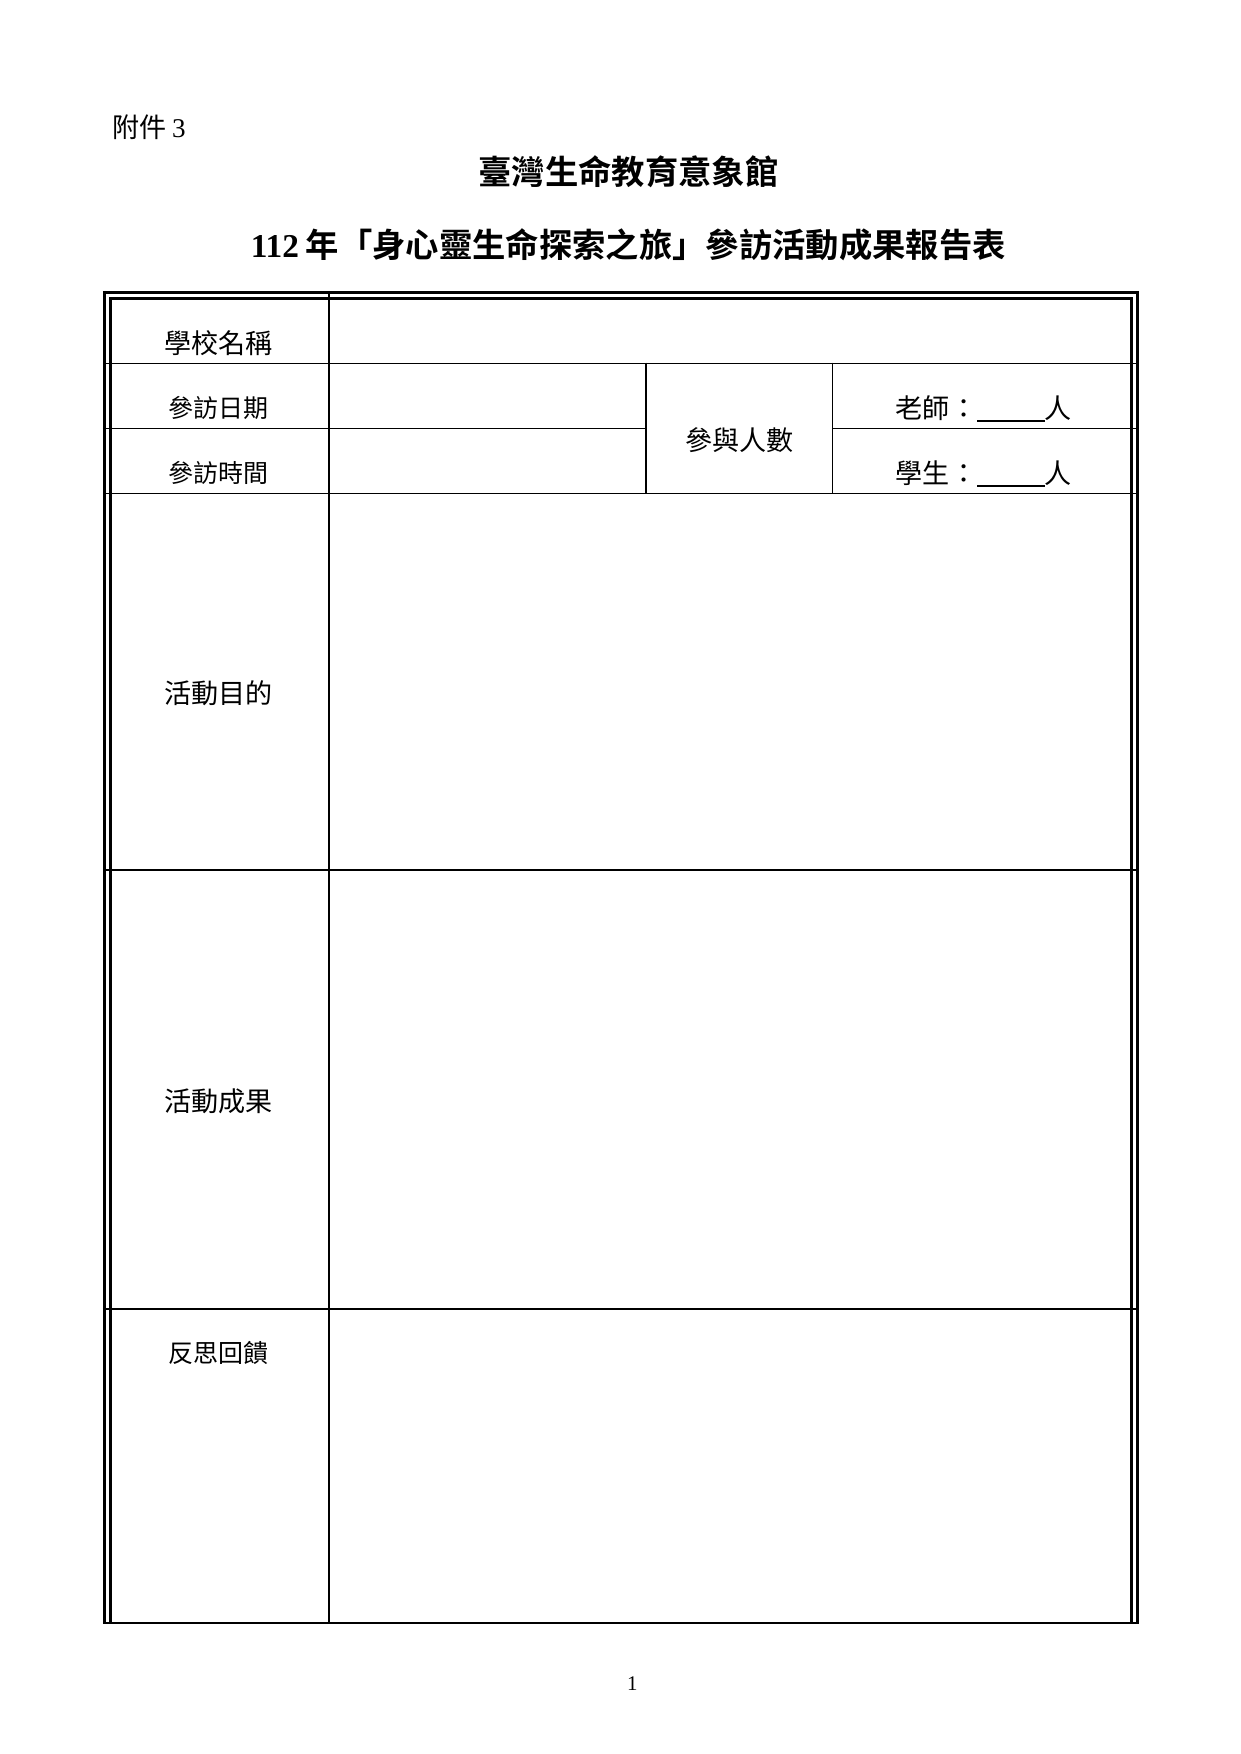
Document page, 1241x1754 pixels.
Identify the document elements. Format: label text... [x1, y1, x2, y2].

table_header [330, 300, 1130, 363]
table_header 學校名稱 [108, 294, 328, 363]
table_cell [330, 429, 645, 493]
table_cell 參訪時間 [112, 429, 328, 493]
table_cell [330, 494, 1130, 869]
table_header [330, 294, 1134, 363]
table_cell 參與人數 [647, 364, 832, 493]
table_cell 參訪日期 [112, 364, 328, 428]
table_cell 反思回饋 [112, 1310, 328, 1622]
table_cell [330, 871, 1130, 1308]
text 臺灣生命教育意象館 [112, 146, 1144, 194]
table_cell [330, 364, 645, 428]
text 附件3 [112, 84, 1144, 146]
table_cell [330, 1310, 1130, 1622]
text 112年「身心靈生命探索之旅」參訪活動成果報告表 [112, 218, 1144, 267]
table_cell 老師： 人 [833, 364, 1130, 428]
table_cell 活動成果 [112, 871, 328, 1308]
table_cell 學生： 人 [833, 429, 1130, 493]
table_cell 活動目的 [112, 494, 328, 869]
